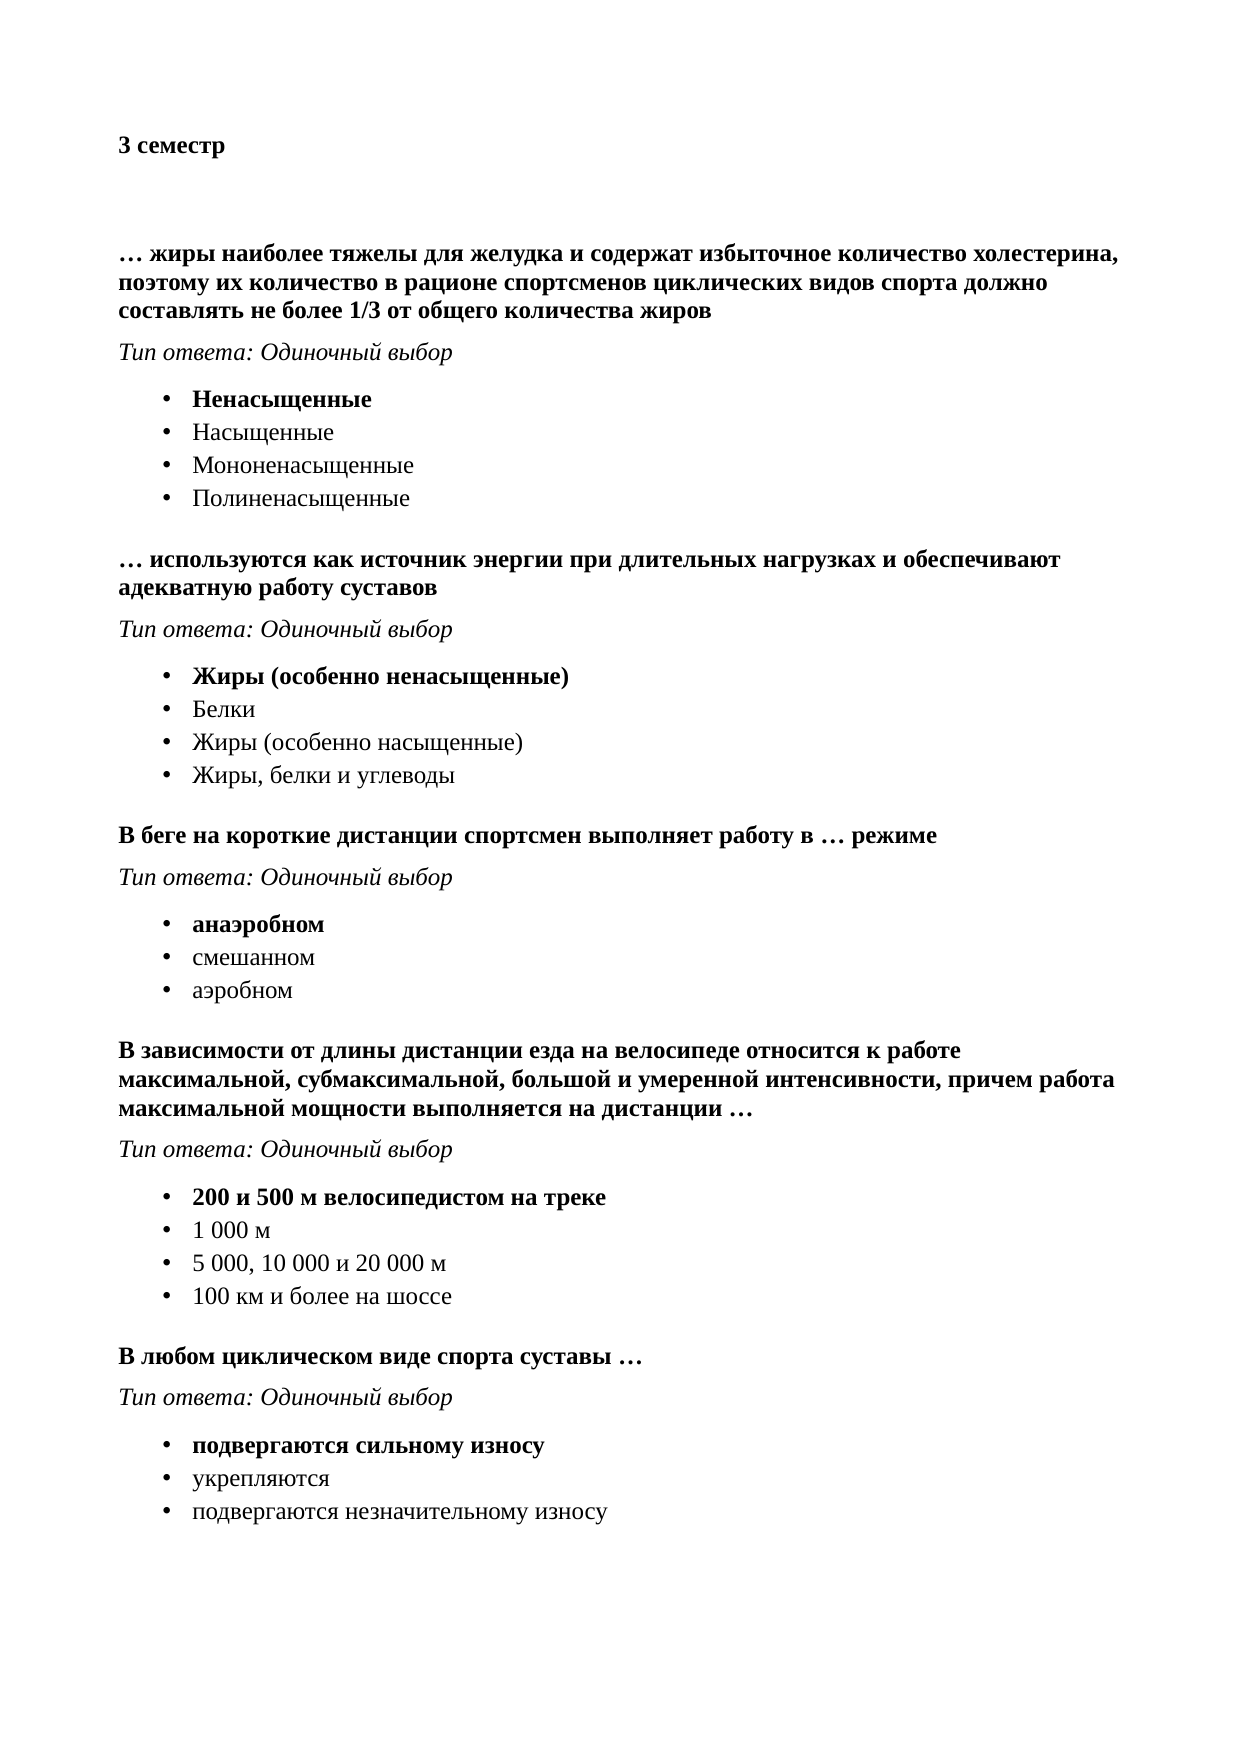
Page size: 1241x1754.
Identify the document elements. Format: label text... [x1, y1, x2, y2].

list 1 000 м [162, 1215, 1122, 1243]
list Жиры (особенно ненасыщенные) [162, 661, 1122, 690]
list 5 000, 10 000 и 20 000 м [162, 1248, 1122, 1277]
list смешанном [162, 942, 1122, 971]
list подвергаются незначительному износу [162, 1496, 1122, 1524]
subtitle … жиры наиболее тяжелы для желудка и содержат избыточное количество холестерина, поэтому их количество в рационе спортсменов циклических видов спорта должно составлять не более 1/3 от общего количества жиров [118, 238, 1122, 324]
text Тип ответа: Одиночный выбор [118, 1382, 1122, 1411]
list анаэробном [162, 909, 1122, 938]
list подвергаются сильному износу [162, 1430, 1122, 1458]
list 100 км и более на шоссе [162, 1281, 1122, 1309]
text Тип ответа: Одиночный выбор [118, 1134, 1122, 1163]
subtitle В беге на короткие дистанции спортсмен выполняет работу в … режиме [118, 820, 1122, 849]
list Мононенасыщенные [162, 451, 1122, 479]
list аэробном [162, 975, 1122, 1004]
list укрепляются [162, 1463, 1122, 1492]
list Белки [162, 694, 1122, 723]
subtitle … используются как источник энергии при длительных нагрузках и обеспечивают адекватную работу суставов [118, 544, 1122, 601]
list Ненасыщенные [162, 384, 1122, 413]
list 200 и 500 м велосипедистом на треке [162, 1182, 1122, 1211]
subtitle В любом циклическом виде спорта суставы … [118, 1341, 1122, 1370]
list Жиры, белки и углеводы [162, 760, 1122, 789]
text Тип ответа: Одиночный выбор [118, 614, 1122, 642]
list Полиненасыщенные [162, 483, 1122, 512]
text Тип ответа: Одиночный выбор [118, 862, 1122, 890]
list Насыщенные [162, 417, 1122, 446]
list Жиры (особенно насыщенные) [162, 727, 1122, 756]
subtitle 3 семестр [118, 131, 1122, 159]
subtitle В зависимости от длины дистанции езда на велосипеде относится к работе максимальной, субмаксимальной, большой и умеренной интенсивности, причем работа максимальной мощности выполняется на дистанции … [118, 1035, 1122, 1122]
text Тип ответа: Одиночный выбор [118, 337, 1122, 366]
